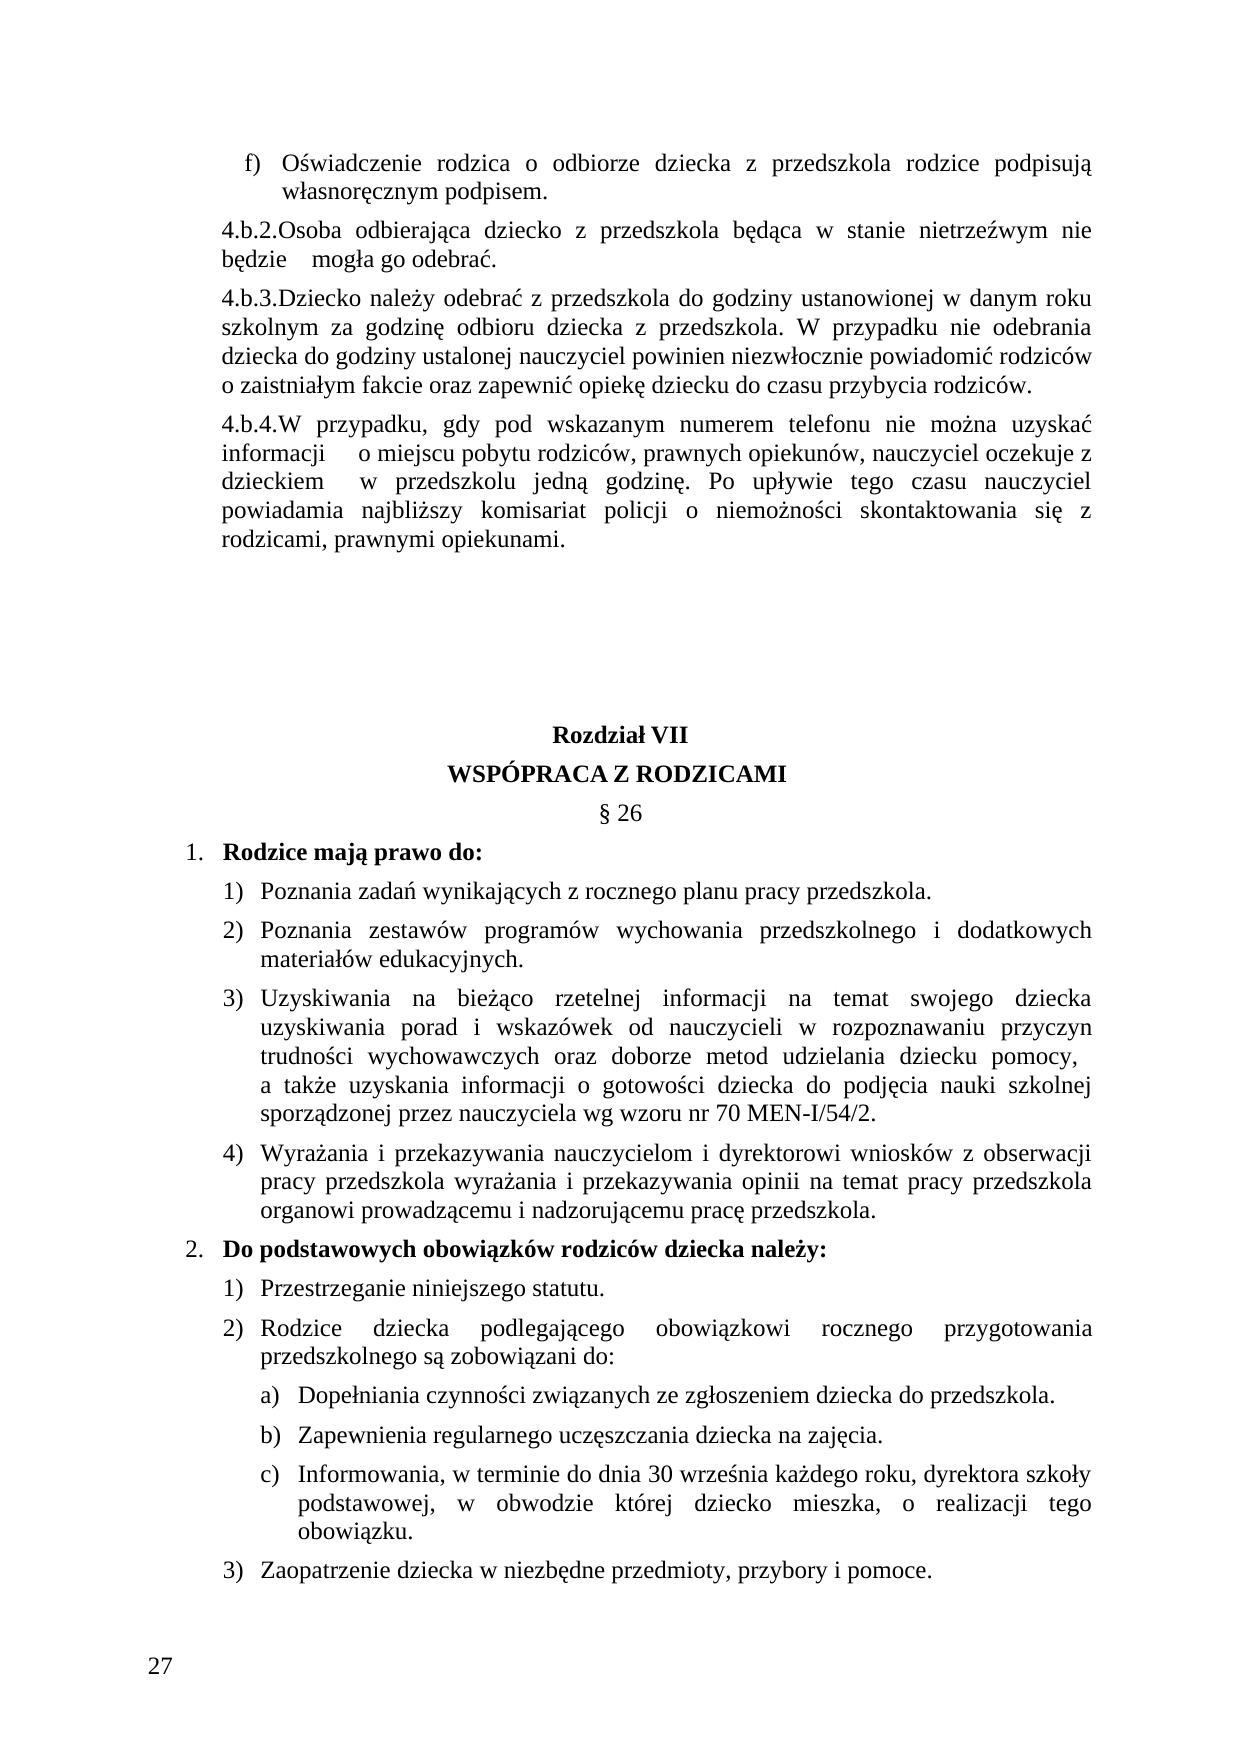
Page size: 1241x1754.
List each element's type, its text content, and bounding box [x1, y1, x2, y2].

list Rodzice mają prawo do: [185, 837, 1093, 866]
list Zapewnienia regularnego uczęszczania dziecka na zajęcia. [260, 1420, 1093, 1448]
list Dopełniania czynności związanych ze zgłoszeniem dziecka do przedszkola. [260, 1381, 1093, 1409]
list Do podstawowych obowiązków rodziców dziecka należy: [185, 1234, 1093, 1263]
list Rodzice dziecka podlegającego obowiązkowi rocznego przygotowania przedszkolnego są zobowiązani do: [223, 1313, 1093, 1370]
list Poznania zestawów programów wychowania przedszkolnego i dodatkowych materiałów edukacyjnych. [223, 916, 1093, 973]
list Zaopatrzenie dziecka w niezbędne przedmioty, przybory i pomoce. [223, 1556, 1093, 1584]
list Przestrzeganie niniejszego statutu. [223, 1273, 1093, 1302]
list W przypadku, gdy pod wskazanym numerem telefonu nie można uzyskać informacji o miejscu pobytu rodziców, prawnych opiekunów, nauczyciel oczekuje z dzieckiem w przedszkolu jedną godzinę. Po upływie tego czasu nauczyciel powiadamia najbliższy komisariat policji o niemożności skontaktowania się z rodzicami, prawnymi opiekunami. [221, 409, 1093, 553]
list Osoba odbierająca dziecko z przedszkola będąca w stanie nietrzeźwym nie będzie mogła go odebrać. [221, 216, 1093, 273]
list Poznania zadań wynikających z rocznego planu pracy przedszkola. [223, 876, 1093, 905]
list Dziecko należy odebrać z przedszkola do godziny ustanowionej w danym roku szkolnym za godzinę odbioru dziecka z przedszkola. W przypadku nie odebrania dziecka do godziny ustalonej nauczyciel powinien niezwłocznie powiadomić rodziców o zaistniałym fakcie oraz zapewnić opiekę dziecku do czasu przybycia rodziców. [221, 283, 1093, 398]
list Oświadczenie rodzica o odbiorze dziecka z przedszkola rodzice podpisują własnoręcznym podpisem. [244, 148, 1093, 205]
subtitle Rozdział VII [148, 720, 1093, 748]
list Wyrażania i przekazywania nauczycielom i dyrektorowi wniosków z obserwacji pracy przedszkola wyrażania i przekazywania opinii na temat pracy przedszkola organowi prowadzącemu i nadzorującemu pracę przedszkola. [223, 1138, 1093, 1224]
list Informowania, w terminie do dnia 30 września każdego roku, dyrektora szkoły podstawowej, w obwodzie której dziecko mieszka, o realizacji tego obowiązku. [260, 1459, 1093, 1545]
text § 26 [148, 798, 1093, 827]
subtitle WSPÓPRACA Z RODZICAMI [148, 759, 1093, 788]
list Uzyskiwania na bieżąco rzetelnej informacji na temat swojego dziecka uzyskiwania porad i wskazówek od nauczycieli w rozpoznawaniu przyczyn trudności wychowawczych oraz doborze metod udzielania dziecku pomocy, a także uzyskania informacji o gotowości dziecka do podjęcia nauki szkolnej sporządzonej przez nauczyciela wg wzoru nr 70 MEN-I/54/2. [223, 983, 1093, 1127]
